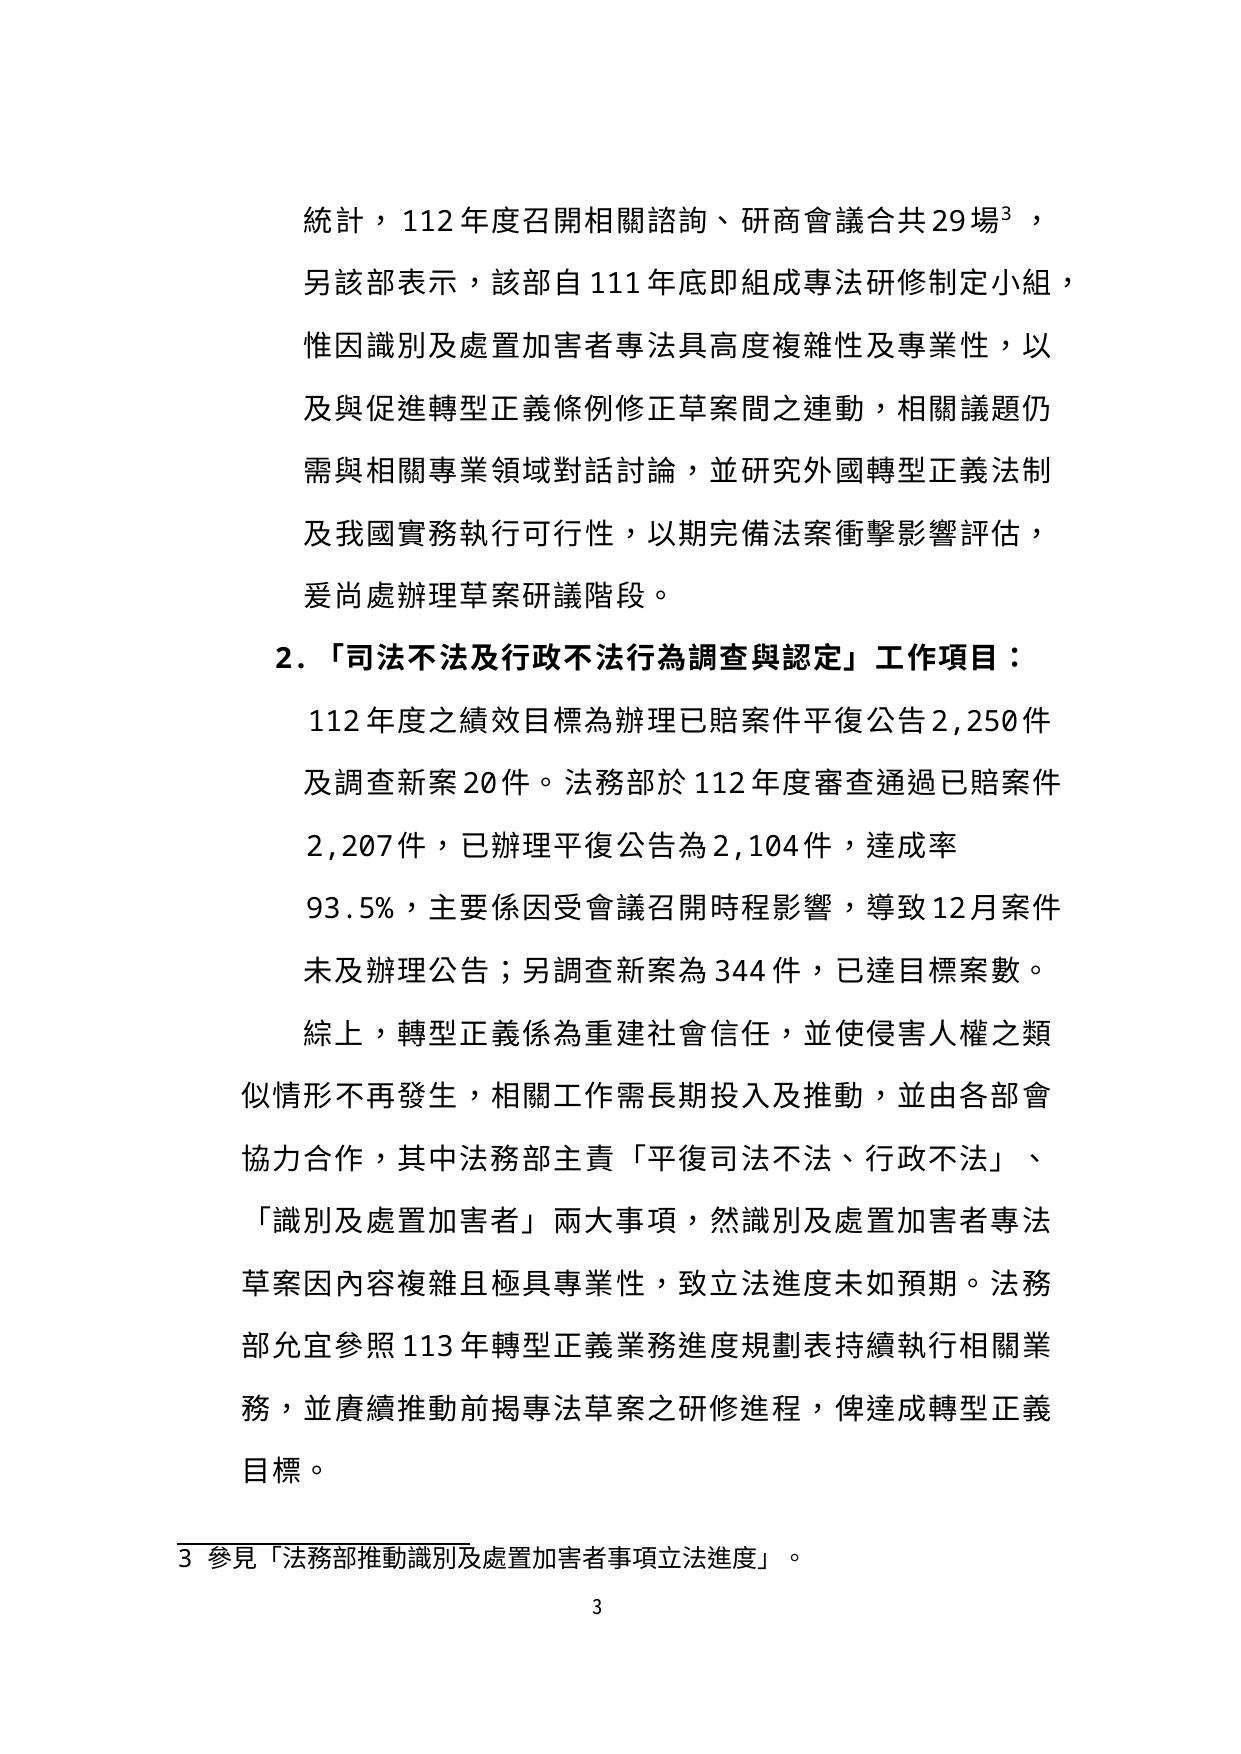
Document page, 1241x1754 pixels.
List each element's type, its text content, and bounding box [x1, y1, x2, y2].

text 2.「司法不法及行政不法行為調查與認定」工作項目：112年度之績效目標為辦理已賠案件平復公告2,250件及調查新案20件。法務部於112年度審查通過已賠案件2,207件，已辦理平復公告為2,104件，達成率93.5%，主要係因受會議召開時程影響，導致12月案件未及辦理公告；另調查新案為344件，已達目標案數。 [266, 615, 1063, 990]
text 1.「6-1加害者識別及處置」及「12-1完備推動轉型正義法制」工作項目：112年度績效目標同為完成識別及處置加害者專法草案研訂，並函報行政院。依據法務部統計，112年度召開相關諮詢、研商會議合共29場，另該部表示，該部自111年底即組成專法研修制定小組，惟因識別及處置加害者專法具高度複雜性及專業性，以及與促進轉型正義條例修正草案間之連動，相關議題仍需與相關專業領域對話討論，並研究外國轉型正義法制及我國實務執行可行性，以期完備法案衝擊影響評估，爰尚處辦理草案研議階段。 [266, 177, 1063, 615]
text 綜上，轉型正義係為重建社會信任，並使侵害人權之類似情形不再發生，相關工作需長期投入及推動，並由各部會協力合作，其中法務部主責「平復司法不法、行政不法」、「識別及處置加害者」兩大事項，然識別及處置加害者專法草案因內容複雜且極具專業性，致立法進度未如預期。法務部允宜參照113年轉型正義業務進度規劃表持續執行相關業務，並賡續推動前揭專法草案之研修進程，俾達成轉型正義目標。 [236, 990, 1063, 1490]
text 參見「法務部推動識別及處置加害者事項立法進度」。 [177, 1544, 1063, 1573]
